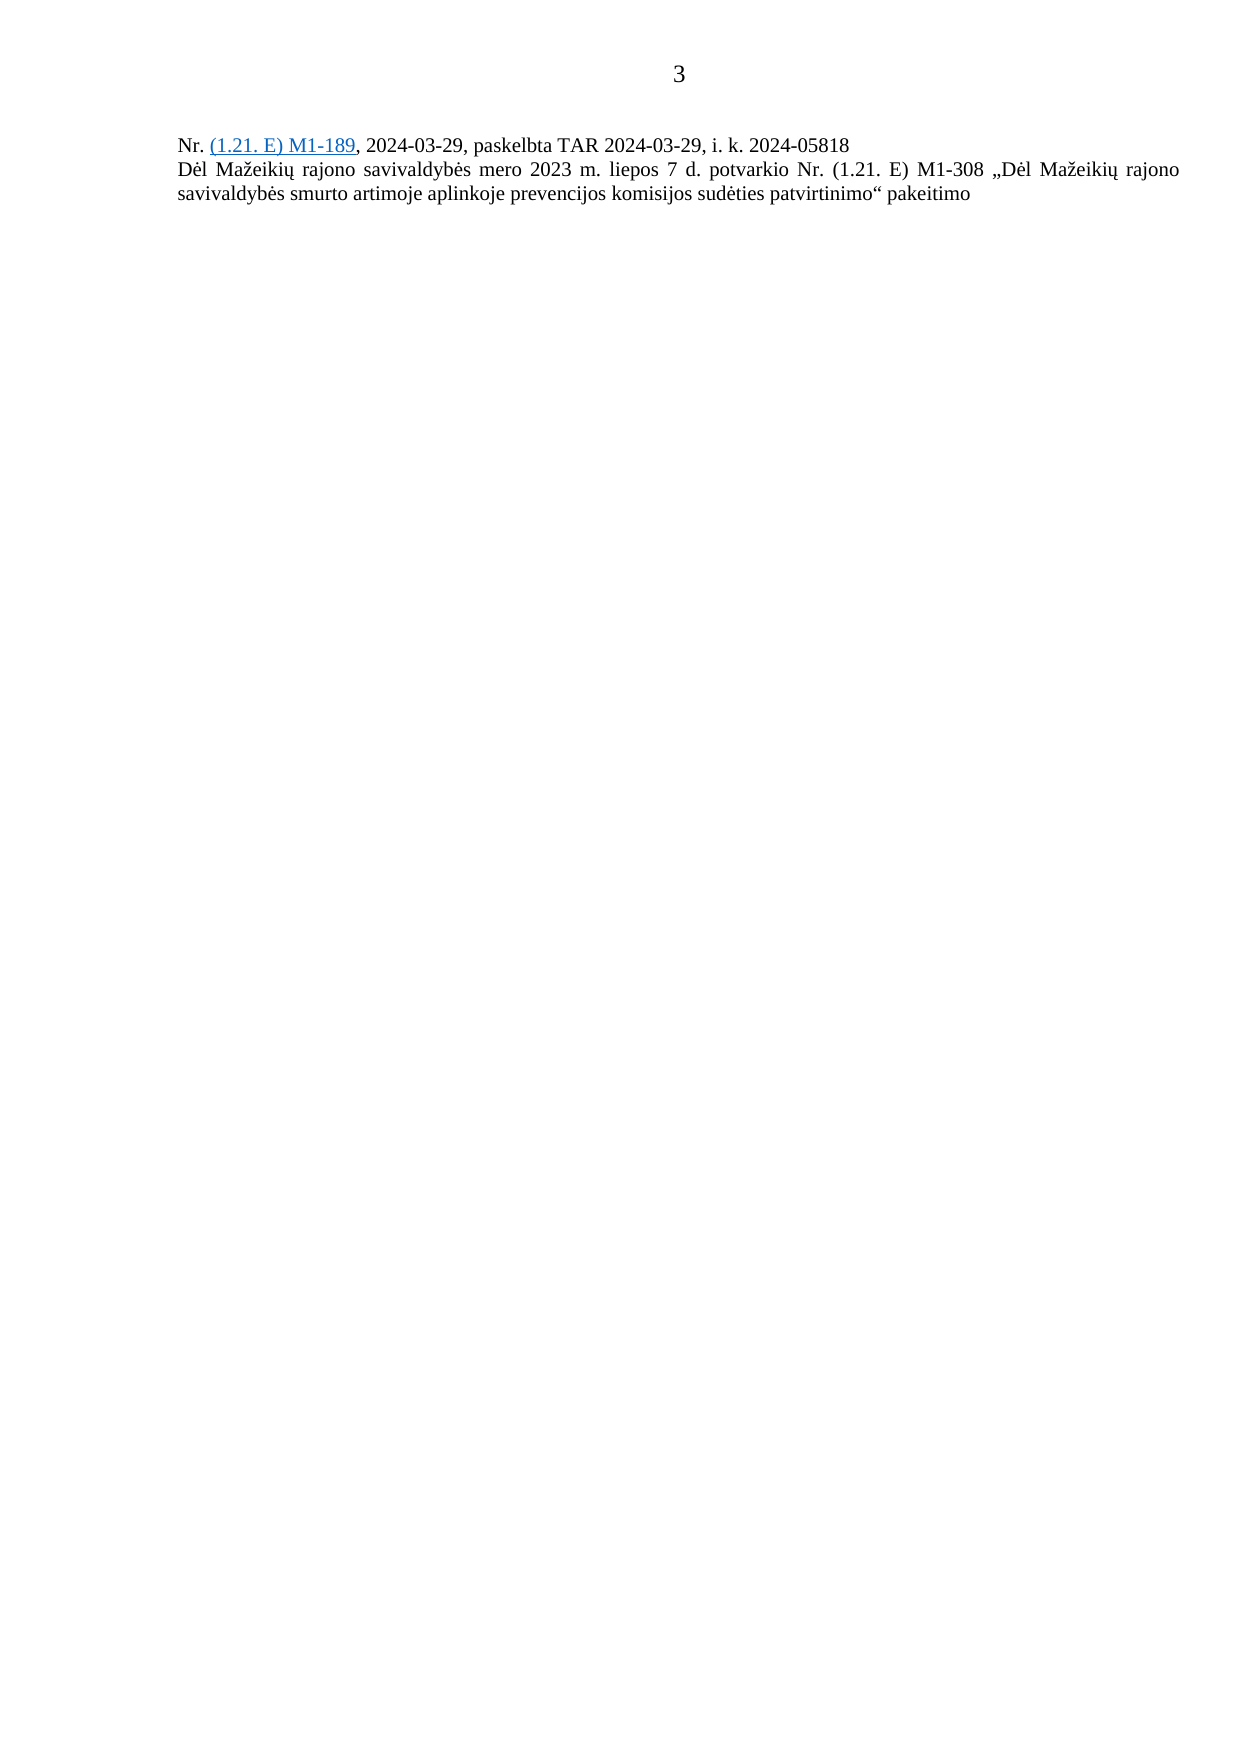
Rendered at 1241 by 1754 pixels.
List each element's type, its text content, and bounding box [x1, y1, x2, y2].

text Dėl Mažeikių rajono savivaldybės mero 2023 m. liepos 7 d. potvarkio Nr. (1.21. E) M1-308 „Dėl Mažeikių rajono savivaldybės smurto artimoje aplinkoje prevencijos komisijos sudėties patvirtinimo“ pakeitimo [177, 157, 1181, 205]
text Nr. (1.21. E) M1-189, 2024-03-29, paskelbta TAR 2024-03-29, i. k. 2024-05818 [177, 133, 1181, 157]
